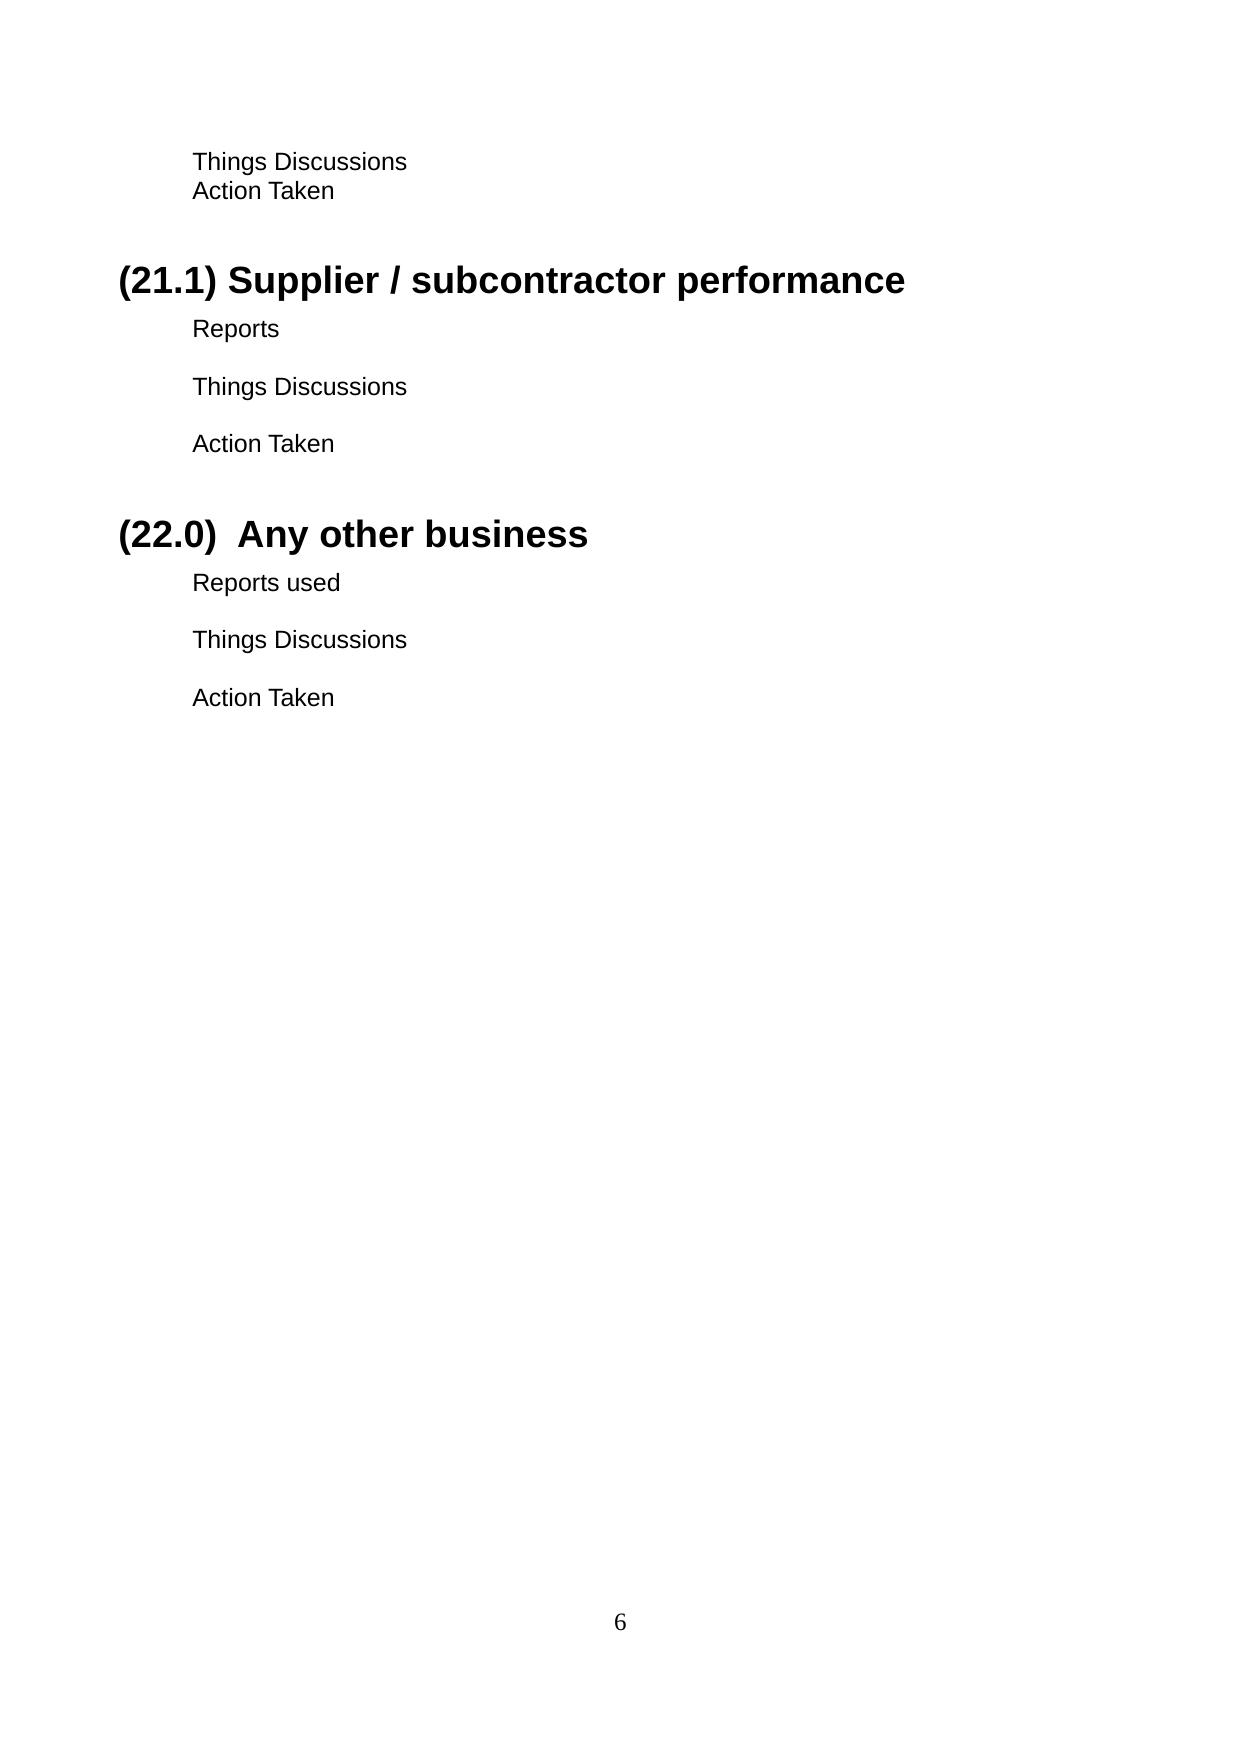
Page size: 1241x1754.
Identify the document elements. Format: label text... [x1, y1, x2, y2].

subtitle (21.1) Supplier / subcontractor performance [118, 258, 1122, 302]
subtitle (22.0) Any other business [118, 512, 1122, 555]
text Things Discussions [118, 625, 1122, 654]
text Action Taken [118, 429, 1122, 458]
text Reports [118, 314, 1122, 343]
text Things Discussions [118, 147, 1122, 176]
text Action Taken [118, 176, 1122, 204]
text Reports used [118, 568, 1122, 597]
text Things Discussions [118, 372, 1122, 401]
text Action Taken [118, 683, 1122, 712]
